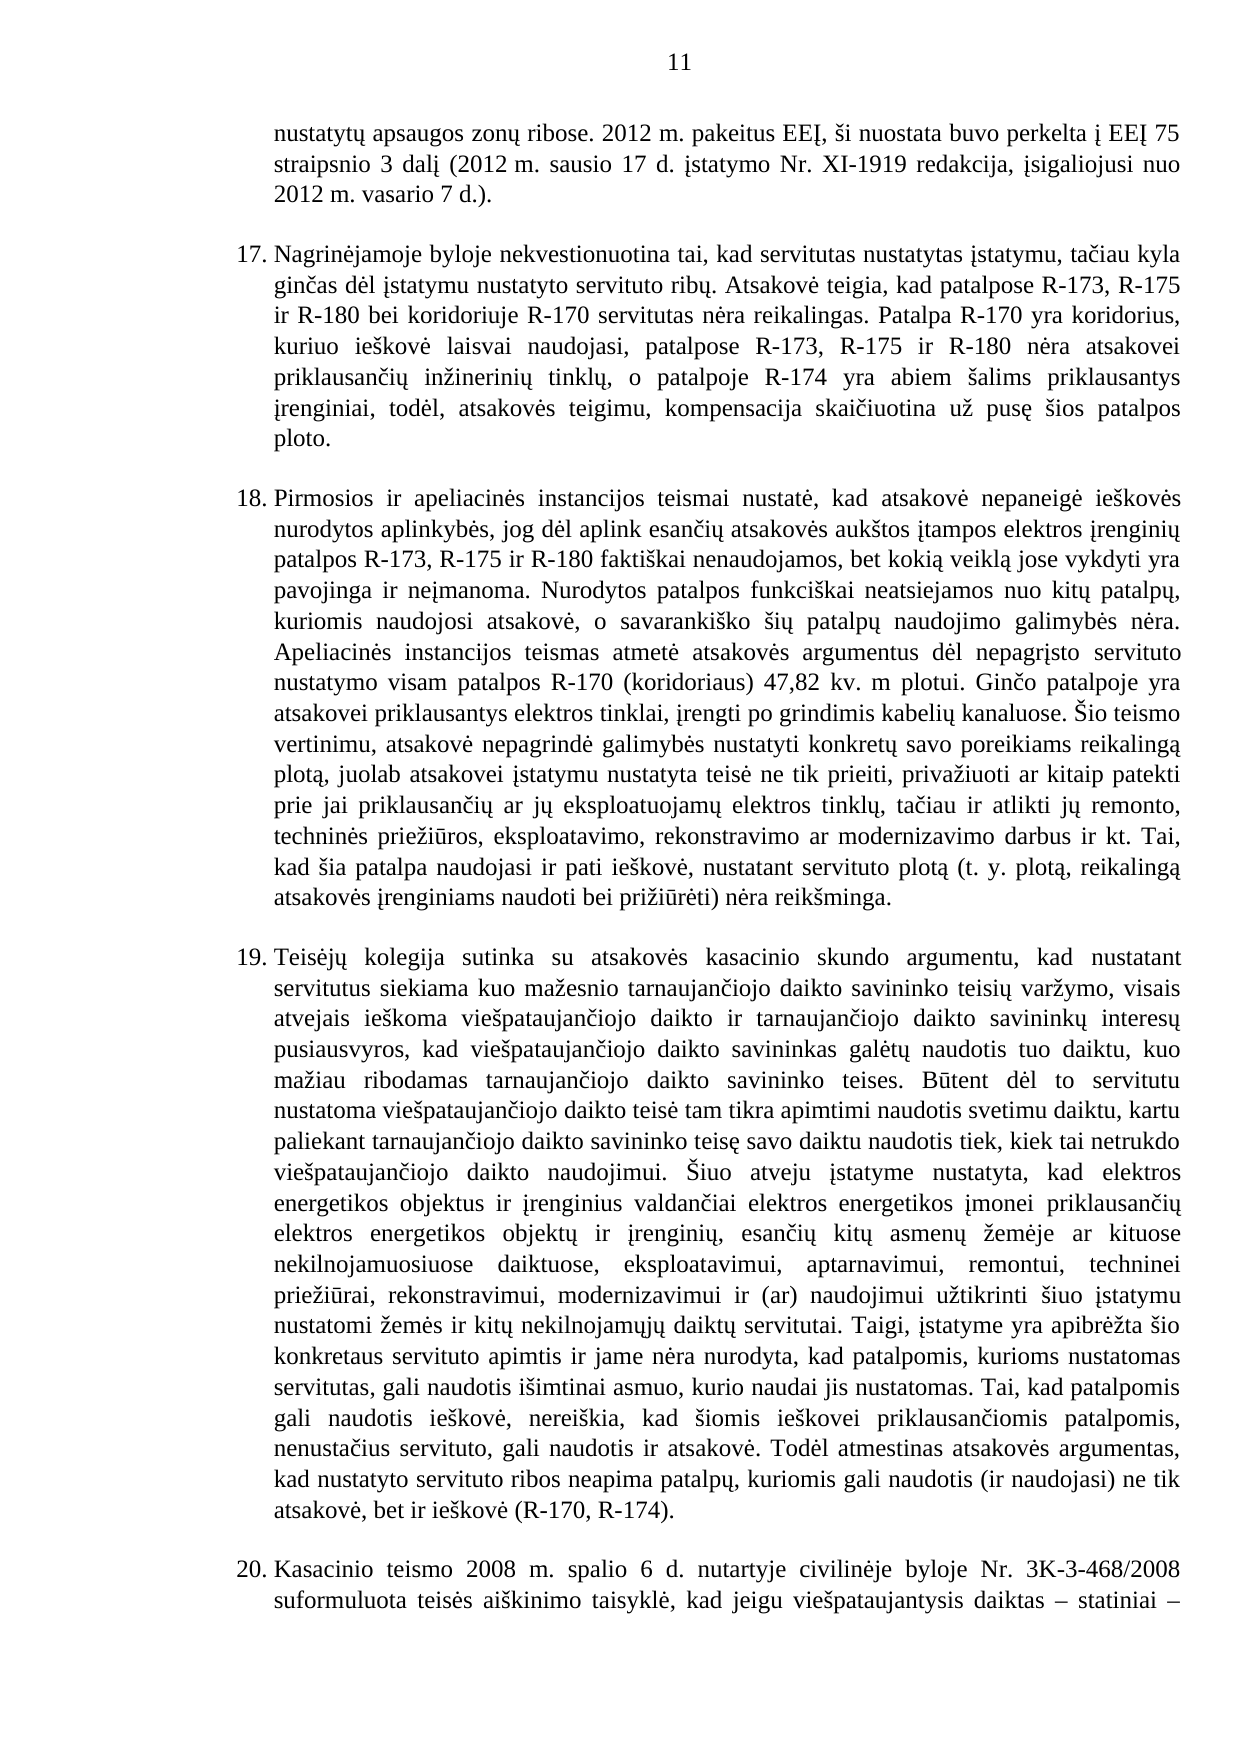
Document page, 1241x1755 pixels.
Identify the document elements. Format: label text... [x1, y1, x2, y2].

text nustatytų apsaugos zonų ribose. 2012 m. pakeitus EEĮ, ši nuostata buvo perkelta į EEĮ 75 straipsnio 3 dalį (2012 m. sausio 17 d. įstatymo Nr. XI-1919 redakcija, įsigaliojusi nuo 2012 m. vasario 7 d.). [236, 118, 1181, 208]
text 18. Pirmosios ir apeliacinės instancijos teismai nustatė, kad atsakovė nepaneigė ieškovės nurodytos aplinkybės, jog dėl aplink esančių atsakovės aukštos įtampos elektros įrenginių patalpos R-173, R-175 ir R-180 faktiškai nenaudojamos, bet kokią veiklą jose vykdyti yra pavojinga ir neįmanoma. Nurodytos patalpos funkciškai neatsiejamos nuo kitų patalpų, kuriomis naudojosi atsakovė, o savarankiško šių patalpų naudojimo galimybės nėra. Apeliacinės instancijos teismas atmetė atsakovės argumentus dėl nepagrįsto servituto nustatymo visam patalpos R-170 (koridoriaus) 47,82 kv. m plotui. Ginčo patalpoje yra atsakovei priklausantys elektros tinklai, įrengti po grindimis kabelių kanaluose. Šio teismo vertinimu, atsakovė nepagrindė galimybės nustatyti konkretų savo poreikiams reikalingą plotą, juolab atsakovei įstatymu nustatyta teisė ne tik prieiti, privažiuoti ar kitaip patekti prie jai priklausančių ar jų eksploatuojamų elektros tinklų, tačiau ir atlikti jų remonto, techninės priežiūros, eksploatavimo, rekonstravimo ar modernizavimo darbus ir kt. Tai, kad šia patalpa naudojasi ir pati ieškovė, nustatant servituto plotą (t. y. plotą, reikalingą atsakovės įrenginiams naudoti bei prižiūrėti) nėra reikšminga. [236, 483, 1181, 911]
text 19. Teisėjų kolegija sutinka su atsakovės kasacinio skundo argumentu, kad nustatant servitutus siekiama kuo mažesnio tarnaujančiojo daikto savininko teisių varžymo, visais atvejais ieškoma viešpataujančiojo daikto ir tarnaujančiojo daikto savininkų interesų pusiausvyros, kad viešpataujančiojo daikto savininkas galėtų naudotis tuo daiktu, kuo mažiau ribodamas tarnaujančiojo daikto savininko teises. Būtent dėl to servitutu nustatoma viešpataujančiojo daikto teisė tam tikra apimtimi naudotis svetimu daiktu, kartu paliekant tarnaujančiojo daikto savininko teisę savo daiktu naudotis tiek, kiek tai netrukdo viešpataujančiojo daikto naudojimui. Šiuo atveju įstatyme nustatyta, kad elektros energetikos objektus ir įrenginius valdančiai elektros energetikos įmonei priklausančių elektros energetikos objektų ir įrenginių, esančių kitų asmenų žemėje ar kituose nekilnojamuosiuose daiktuose, eksploatavimui, aptarnavimui, remontui, techninei priežiūrai, rekonstravimui, modernizavimui ir (ar) naudojimui užtikrinti šiuo įstatymu nustatomi žemės ir kitų nekilnojamųjų daiktų servitutai. Taigi, įstatyme yra apibrėžta šio konkretaus servituto apimtis ir jame nėra nurodyta, kad patalpomis, kurioms nustatomas servitutas, gali naudotis išimtinai asmuo, kurio naudai jis nustatomas. Tai, kad patalpomis gali naudotis ieškovė, nereiškia, kad šiomis ieškovei priklausančiomis patalpomis, nenustačius servituto, gali naudotis ir atsakovė. Todėl atmestinas atsakovės argumentas, kad nustatyto servituto ribos neapima patalpų, kuriomis gali naudotis (ir naudojasi) ne tik atsakovė, bet ir ieškovė (R-170, R-174). [236, 942, 1181, 1524]
text 17. Nagrinėjamoje byloje nekvestionuotina tai, kad servitutas nustatytas įstatymu, tačiau kyla ginčas dėl įstatymu nustatyto servituto ribų. Atsakovė teigia, kad patalpose R-173, R-175 ir R-180 bei koridoriuje R-170 servitutas nėra reikalingas. Patalpa R-170 yra koridorius, kuriuo ieškovė laisvai naudojasi, patalpose R-173, R-175 ir R-180 nėra atsakovei priklausančių inžinerinių tinklų, o patalpoje R-174 yra abiem šalims priklausantys įrenginiai, todėl, atsakovės teigimu, kompensacija skaičiuotina už pusę šios patalpos ploto. [236, 239, 1181, 452]
text 20. Kasacinio teismo 2008 m. spalio 6 d. nutartyje civilinėje byloje Nr. 3K-3-468/2008 suformuluota teisės aiškinimo taisyklė, kad jeigu viešpataujantysis daiktas – statiniai – [236, 1554, 1181, 1614]
